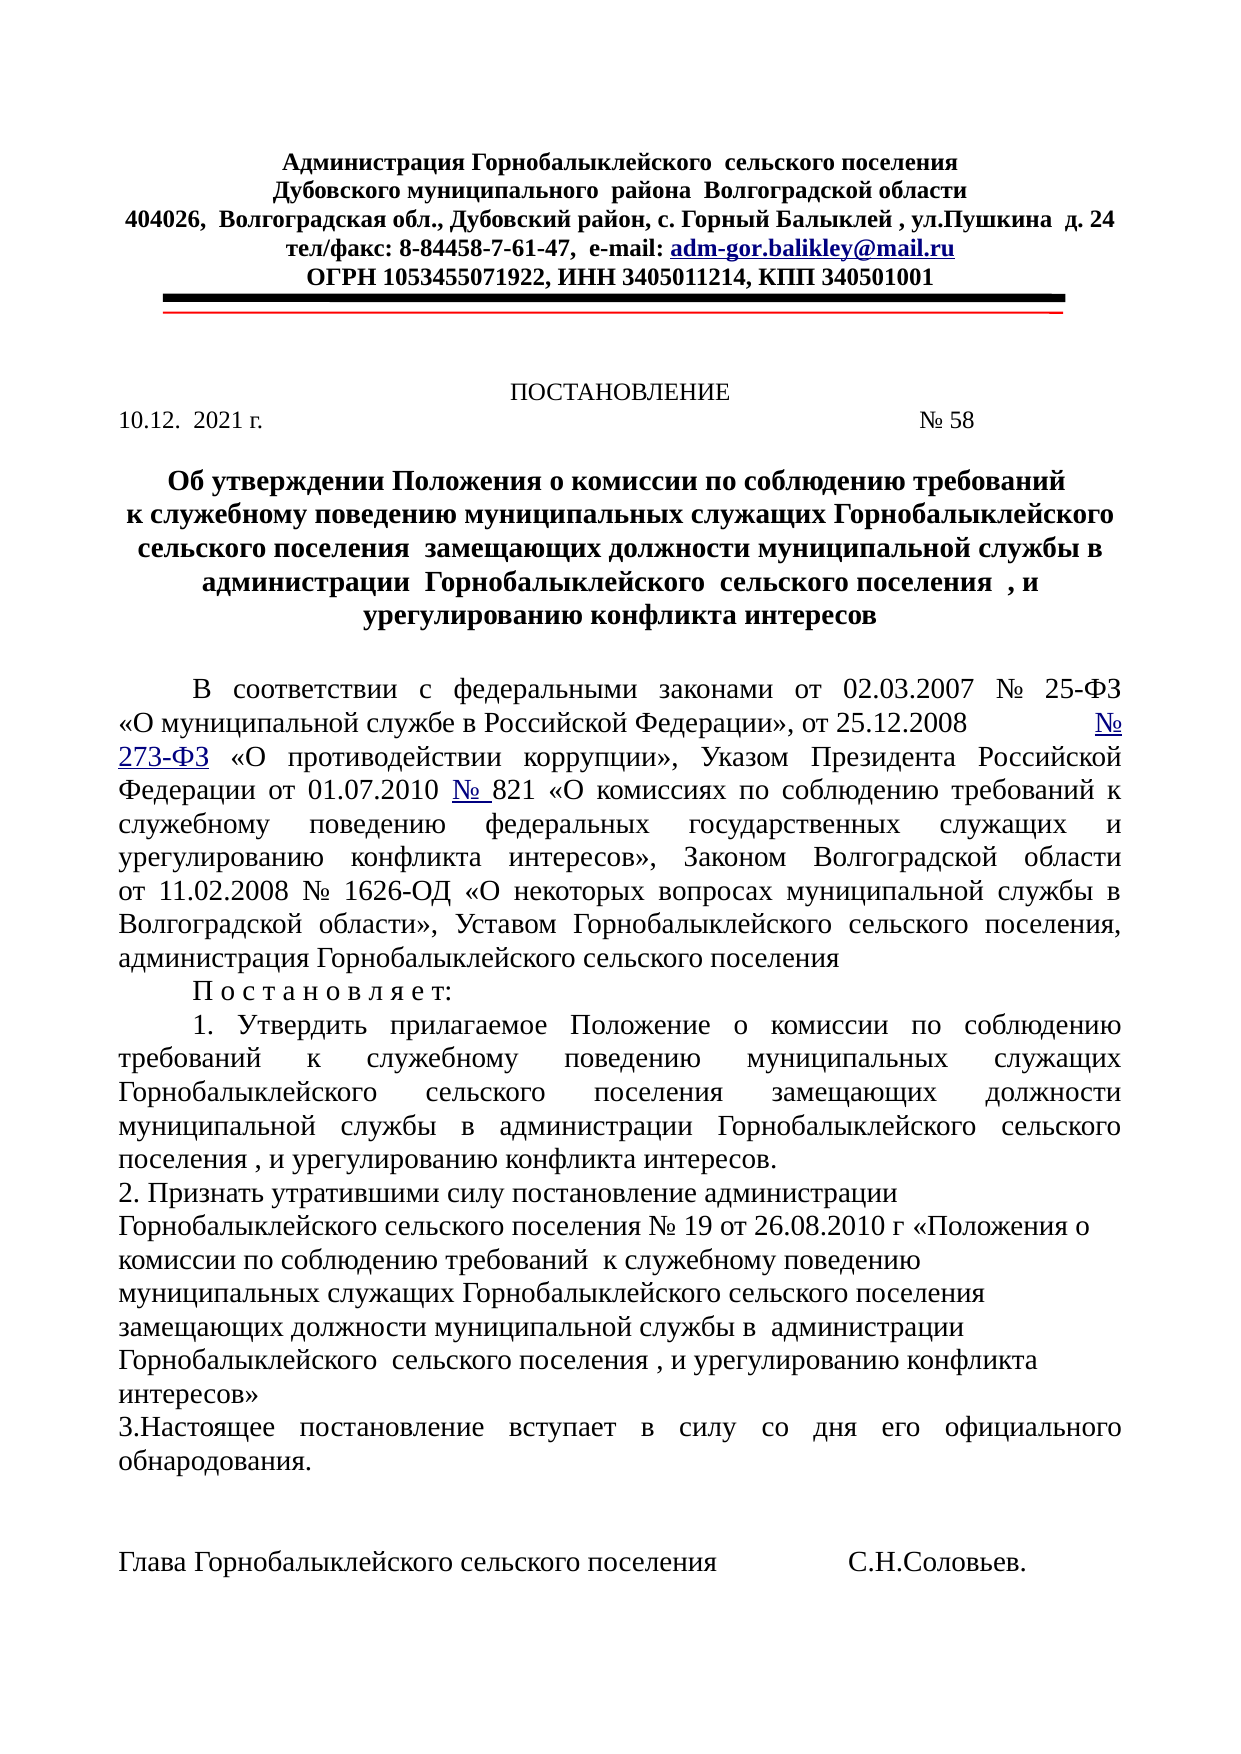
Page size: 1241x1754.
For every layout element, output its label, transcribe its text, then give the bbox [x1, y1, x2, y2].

text ПОСТАНОВЛЕНИЕ [118, 377, 1122, 406]
text тел/факс: 8-84458-7-61-47, e-mail: adm-gor.balikley@mail.ru [118, 233, 1122, 262]
text Об утверждении Положения о комиссии по соблюдению требований [118, 463, 1122, 497]
text 404026, Волгоградская обл., Дубовский район, с. Горный Балыклей , ул.Пушкина д. 24 [118, 204, 1122, 233]
text В соответствии с федеральными законами от 02.03.2007 № 25-ФЗ «О муниципальной службе в Российской Федерации», от 25.12.2008 № 273-ФЗ «О противодействии коррупции», Указом Президента Российской Федерации от 01.07.2010 № 821 «О комиссиях по соблюдению требований к служебному поведению федеральных государственных служащих и урегулированию конфликта интересов», Законом Волгоградской области от 11.02.2008 № 1626-ОД «О некоторых вопросах муниципальной службы в Волгоградской области», Уставом Горнобалыклейского сельского поселения, администрация Горнобалыклейского сельского поселения [118, 672, 1122, 973]
text 1. Утвердить прилагаемое Положение о комиссии по соблюдению требований к служебному поведению муниципальных служащих Горнобалыклейского сельского поселения замещающих должности муниципальной службы в администрации Горнобалыклейского сельского поселения , и урегулированию конфликта интересов. [118, 1007, 1122, 1175]
text ОГРН 1053455071922, ИНН 3405011214, КПП 340501001 [118, 262, 1122, 291]
text 2. Признать утратившими силу постановление администрации Горнобалыклейского сельского поселения № 19 от 26.08.2010 г «Положения о комиссии по соблюдению требований к служебному поведению муниципальных служащих Горнобалыклейского сельского поселения замещающих должности муниципальной службы в администрации Горнобалыклейского сельского поселения , и урегулированию конфликта интересов» [118, 1175, 1122, 1409]
text Дубовского муниципального района Волгоградской области [118, 176, 1122, 204]
text Администрация Горнобалыклейского сельского поселения [118, 147, 1122, 176]
text Глава Горнобалыклейского сельского поселения С.Н.Соловьев. [118, 1544, 1122, 1577]
text 3.Настоящее постановление вступает в силу со дня его официального обнародования. [118, 1409, 1122, 1477]
text 10.12. 2021 г. № 58 [118, 406, 1122, 434]
text П о с т а н о в л я е т: [118, 973, 1122, 1007]
text к служебному поведению муниципальных служащих Горнобалыклейского сельского поселения замещающих должности муниципальной службы в администрации Горнобалыклейского сельского поселения , и урегулированию конфликта интересов [118, 497, 1122, 631]
